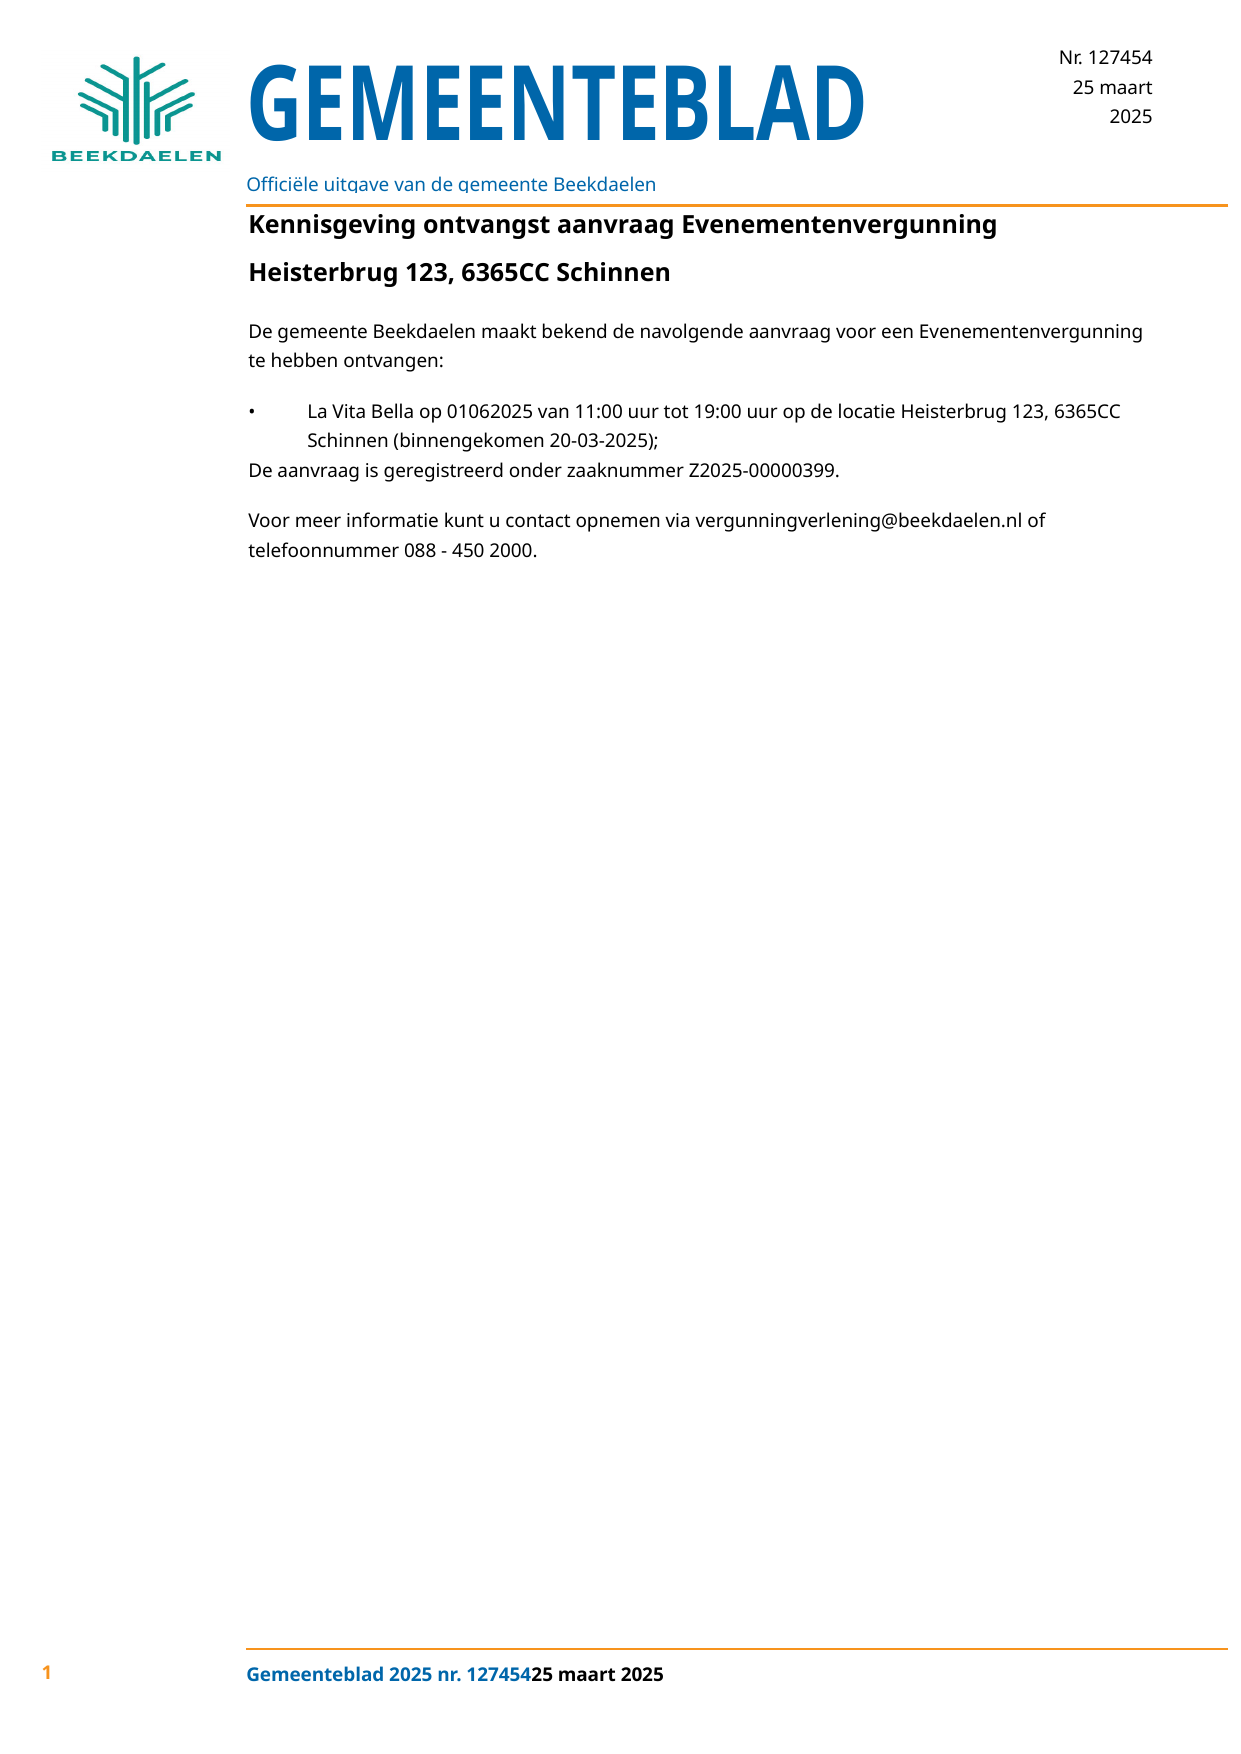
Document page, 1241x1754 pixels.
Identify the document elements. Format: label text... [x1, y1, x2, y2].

picture [41, 47, 231, 172]
list La Vita Bella op 01062025 van 11:00 uur tot 19:00 uur op de locatie Heisterbrug 123, 6365CC Schinnen (binnengekomen 20-03-2025); [248, 398, 1152, 453]
text De gemeente Beekdaelen maakt bekend de navolgende aanvraag voor een Evenementenvergunning te hebben ontvangen: [248, 318, 1152, 373]
text Voor meer informatie kunt u contact opnemen via vergunningverlening@beekdaelen.nl of telefoonnummer 088 - 450 2000. [248, 507, 1152, 563]
text Kennisgeving ontvangst aanvraag Evenementenvergunning Heisterbrug 123, 6365CC Schinnen [248, 207, 1152, 288]
text De aanvraag is geregistreerd onder zaaknummer Z2025-00000399. [248, 457, 1152, 483]
